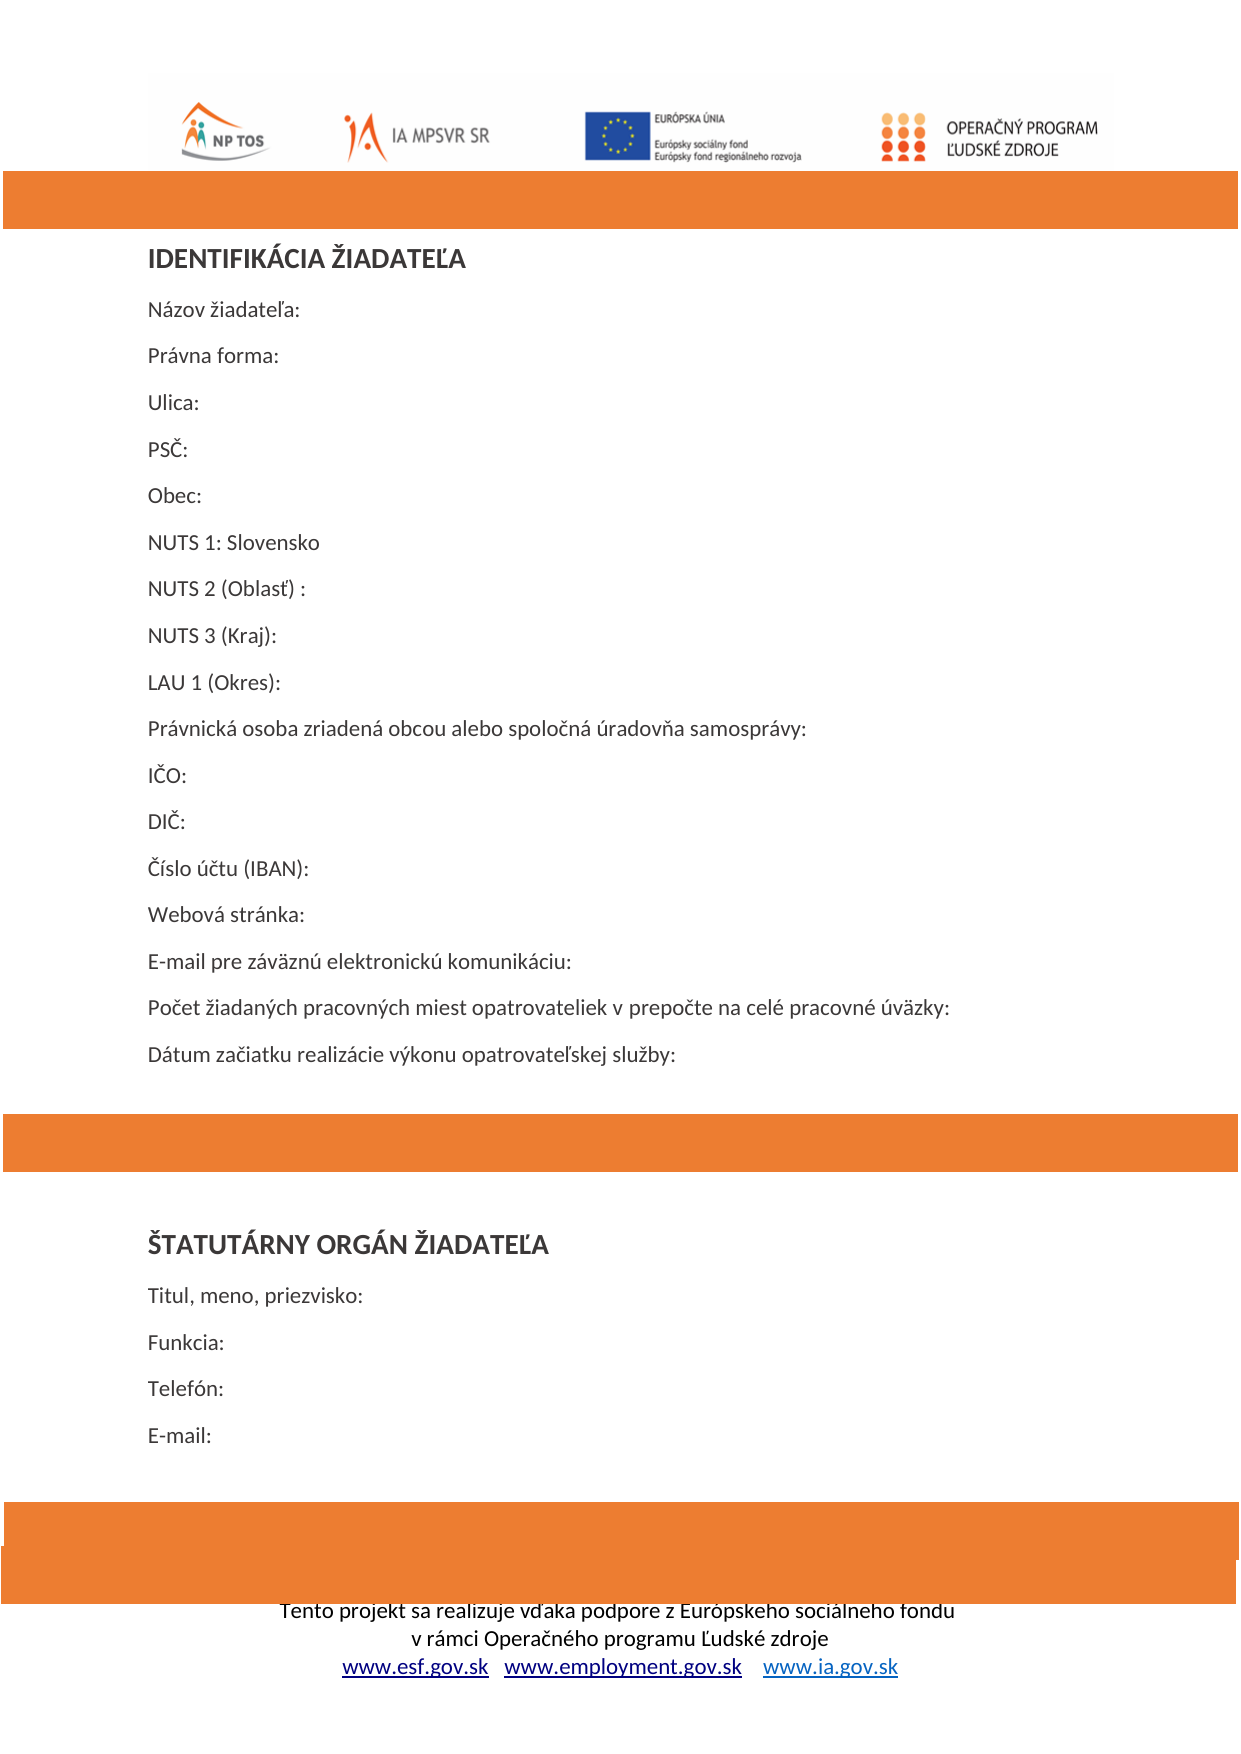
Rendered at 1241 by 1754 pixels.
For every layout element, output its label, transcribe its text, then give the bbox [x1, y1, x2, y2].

text Titul, meno, priezvisko: [148, 1281, 1093, 1309]
text NUTS 1: Slovensko [148, 528, 1093, 556]
text ŠTATUTÁRNY ORGÁN ŽIADATEĽA [148, 1226, 1093, 1262]
text LAU 1 (Okres): [148, 668, 1093, 696]
text E-mail: [148, 1421, 1093, 1449]
text IČO: [148, 761, 1093, 789]
text Právna forma: [148, 342, 1093, 370]
text Názov žiadateľa: [148, 295, 1093, 323]
text Počet žiadaných pracovných miest opatrovateliek v prepočte na celé pracovné úväzky: [148, 993, 1093, 1022]
text Webová stránka: [148, 900, 1093, 928]
text Číslo účtu (IBAN): [148, 854, 1093, 882]
text Funkcia: [148, 1328, 1093, 1356]
text E-mail pre záväznú elektronickú komunikáciu: [148, 947, 1093, 975]
text IDENTIFIKÁCIA ŽIADATEĽA [148, 240, 1093, 276]
text Dátum začiatku realizácie výkonu opatrovateľskej služby: [148, 1040, 1093, 1068]
text Obec: [148, 481, 1093, 509]
text NUTS 2 (Oblasť) : [148, 574, 1093, 602]
text DIČ: [148, 807, 1093, 835]
text Právnická osoba zriadená obcou alebo spoločná úradovňa samosprávy: [148, 714, 1093, 742]
text PSČ: [148, 435, 1093, 463]
text Ulica: [148, 388, 1093, 416]
text Telefón: [148, 1374, 1093, 1402]
text NUTS 3 (Kraj): [148, 621, 1093, 649]
